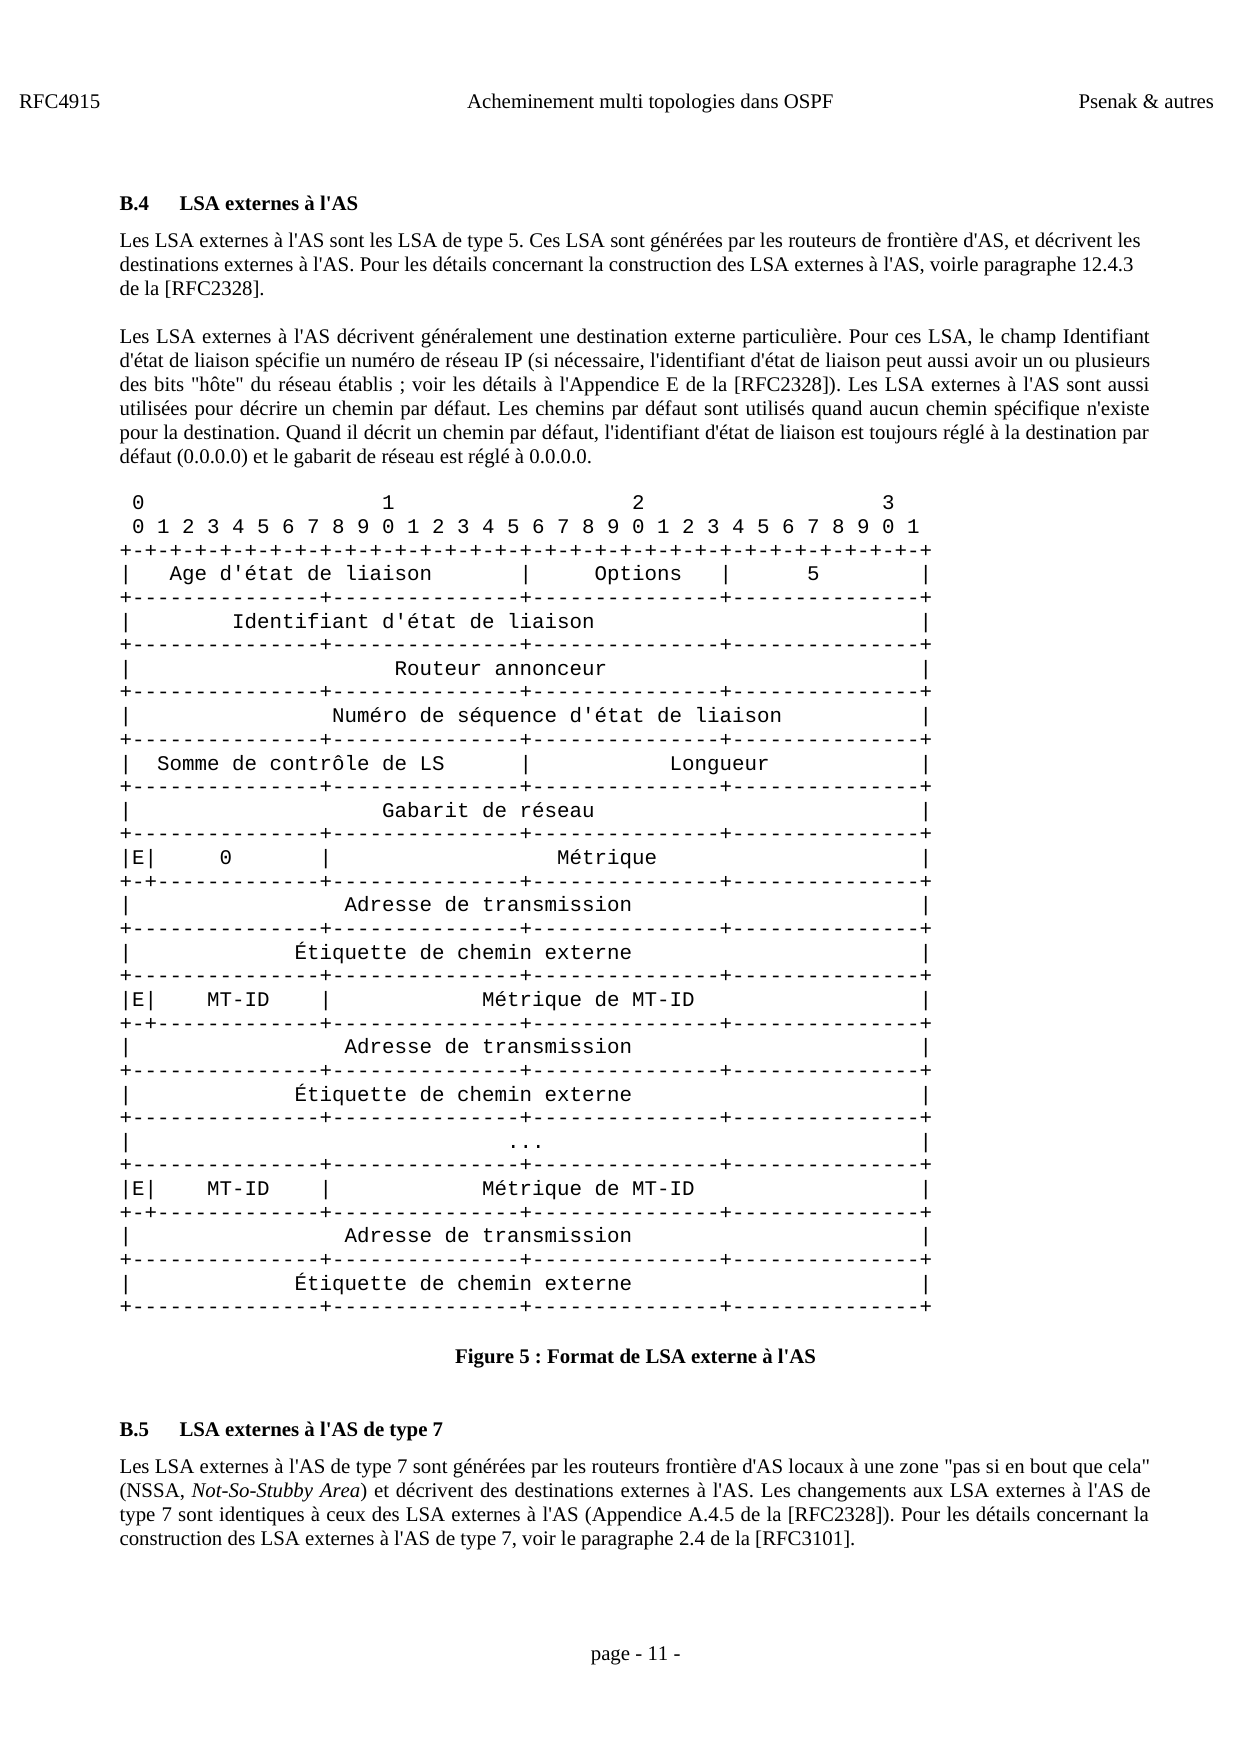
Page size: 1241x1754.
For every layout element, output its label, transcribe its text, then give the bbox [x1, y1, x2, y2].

text +---------------+---------------+---------------+---------------+ [119, 1060, 1152, 1083]
text +---------------+---------------+---------------+---------------+ [119, 1249, 1152, 1273]
text +-+-------------+---------------+---------------+---------------+ [119, 1013, 1152, 1036]
text | Adresse de transmission | [119, 1225, 1152, 1249]
subtitle B.4 LSA externes à l'AS [119, 191, 1152, 215]
text |E| MT-ID | Métrique de MT-ID | [119, 989, 1152, 1013]
text | Somme de contrôle de LS | Longueur | [119, 752, 1152, 776]
text Les LSA externes à l'AS décrivent généralement une destination externe particulière. Pour ces LSA, le champ Identifiant d'état de liaison spécifie un numéro de réseau IP (si nécessaire, l'identifiant d'état de liaison peut aussi avoir un ou plusieurs des bits "hôte" du réseau établis ; voir les détails à l'Appendice E de la [RFC2328]). Les LSA externes à l'AS sont aussi utilisées pour décrire un chemin par défaut. Les chemins par défaut sont utilisés quand aucun chemin spécifique n'existe pour la destination. Quand il décrit un chemin par défaut, l'identifiant d'état de liaison est toujours réglé à la destination par défaut (0.0.0.0) et le gabarit de réseau est réglé à 0.0.0.0. [119, 324, 1152, 468]
text +-+-+-+-+-+-+-+-+-+-+-+-+-+-+-+-+-+-+-+-+-+-+-+-+-+-+-+-+-+-+-+-+ [119, 540, 1152, 563]
text +---------------+---------------+---------------+---------------+ [119, 1154, 1152, 1178]
text | Age d'état de liaison | Options | 5 | [119, 563, 1152, 587]
subtitle B.5 LSA externes à l'AS de type 7 [119, 1417, 1152, 1441]
text +-+-------------+---------------+---------------+---------------+ [119, 871, 1152, 894]
text +---------------+---------------+---------------+---------------+ [119, 682, 1152, 705]
subtitle Figure 5 : Format de LSA externe à l'AS [119, 1344, 1152, 1368]
text +---------------+---------------+---------------+---------------+ [119, 965, 1152, 989]
text | Étiquette de chemin externe | [119, 942, 1152, 965]
text | ... | [119, 1131, 1152, 1154]
text +---------------+---------------+---------------+---------------+ [119, 587, 1152, 611]
text +---------------+---------------+---------------+---------------+ [119, 1107, 1152, 1131]
text +---------------+---------------+---------------+---------------+ [119, 918, 1152, 942]
text +---------------+---------------+---------------+---------------+ [119, 729, 1152, 752]
text | Numéro de séquence d'état de liaison | [119, 705, 1152, 729]
text | Étiquette de chemin externe | [119, 1273, 1152, 1296]
text | Adresse de transmission | [119, 1036, 1152, 1060]
text Les LSA externes à l'AS de type 7 sont générées par les routeurs frontière d'AS locaux à une zone "pas si en bout que cela" (NSSA, Not-So-Stubby Area) et décrivent des destinations externes à l'AS. Les changements aux LSA externes à l'AS de type 7 sont identiques à ceux des LSA externes à l'AS (Appendice A.4.5 de la [RFC2328]). Pour les détails concernant la construction des LSA externes à l'AS de type 7, voir le paragraphe 2.4 de la [RFC3101]. [119, 1454, 1152, 1550]
text | Gabarit de réseau | [119, 800, 1152, 823]
text 0 1 2 3 4 5 6 7 8 9 0 1 2 3 4 5 6 7 8 9 0 1 2 3 4 5 6 7 8 9 0 1 [119, 516, 1152, 540]
text | Routeur annonceur | [119, 658, 1152, 682]
text 0 1 2 3 [119, 492, 1152, 516]
text +---------------+---------------+---------------+---------------+ [119, 823, 1152, 847]
text | Adresse de transmission | [119, 894, 1152, 918]
text |E| 0 | Métrique | [119, 847, 1152, 871]
text |E| MT-ID | Métrique de MT-ID | [119, 1178, 1152, 1202]
text | Identifiant d'état de liaison | [119, 611, 1152, 634]
text +---------------+---------------+---------------+---------------+ [119, 1296, 1152, 1320]
text +---------------+---------------+---------------+---------------+ [119, 634, 1152, 658]
text +---------------+---------------+---------------+---------------+ [119, 776, 1152, 800]
text | Étiquette de chemin externe | [119, 1083, 1152, 1107]
text +-+-------------+---------------+---------------+---------------+ [119, 1202, 1152, 1225]
text Les LSA externes à l'AS sont les LSA de type 5. Ces LSA sont générées par les routeurs de frontière d'AS, et décrivent les destinations externes à l'AS. Pour les détails concernant la construction des LSA externes à l'AS, voirle paragraphe 12.4.3 de la [RFC2328]. [119, 228, 1152, 300]
